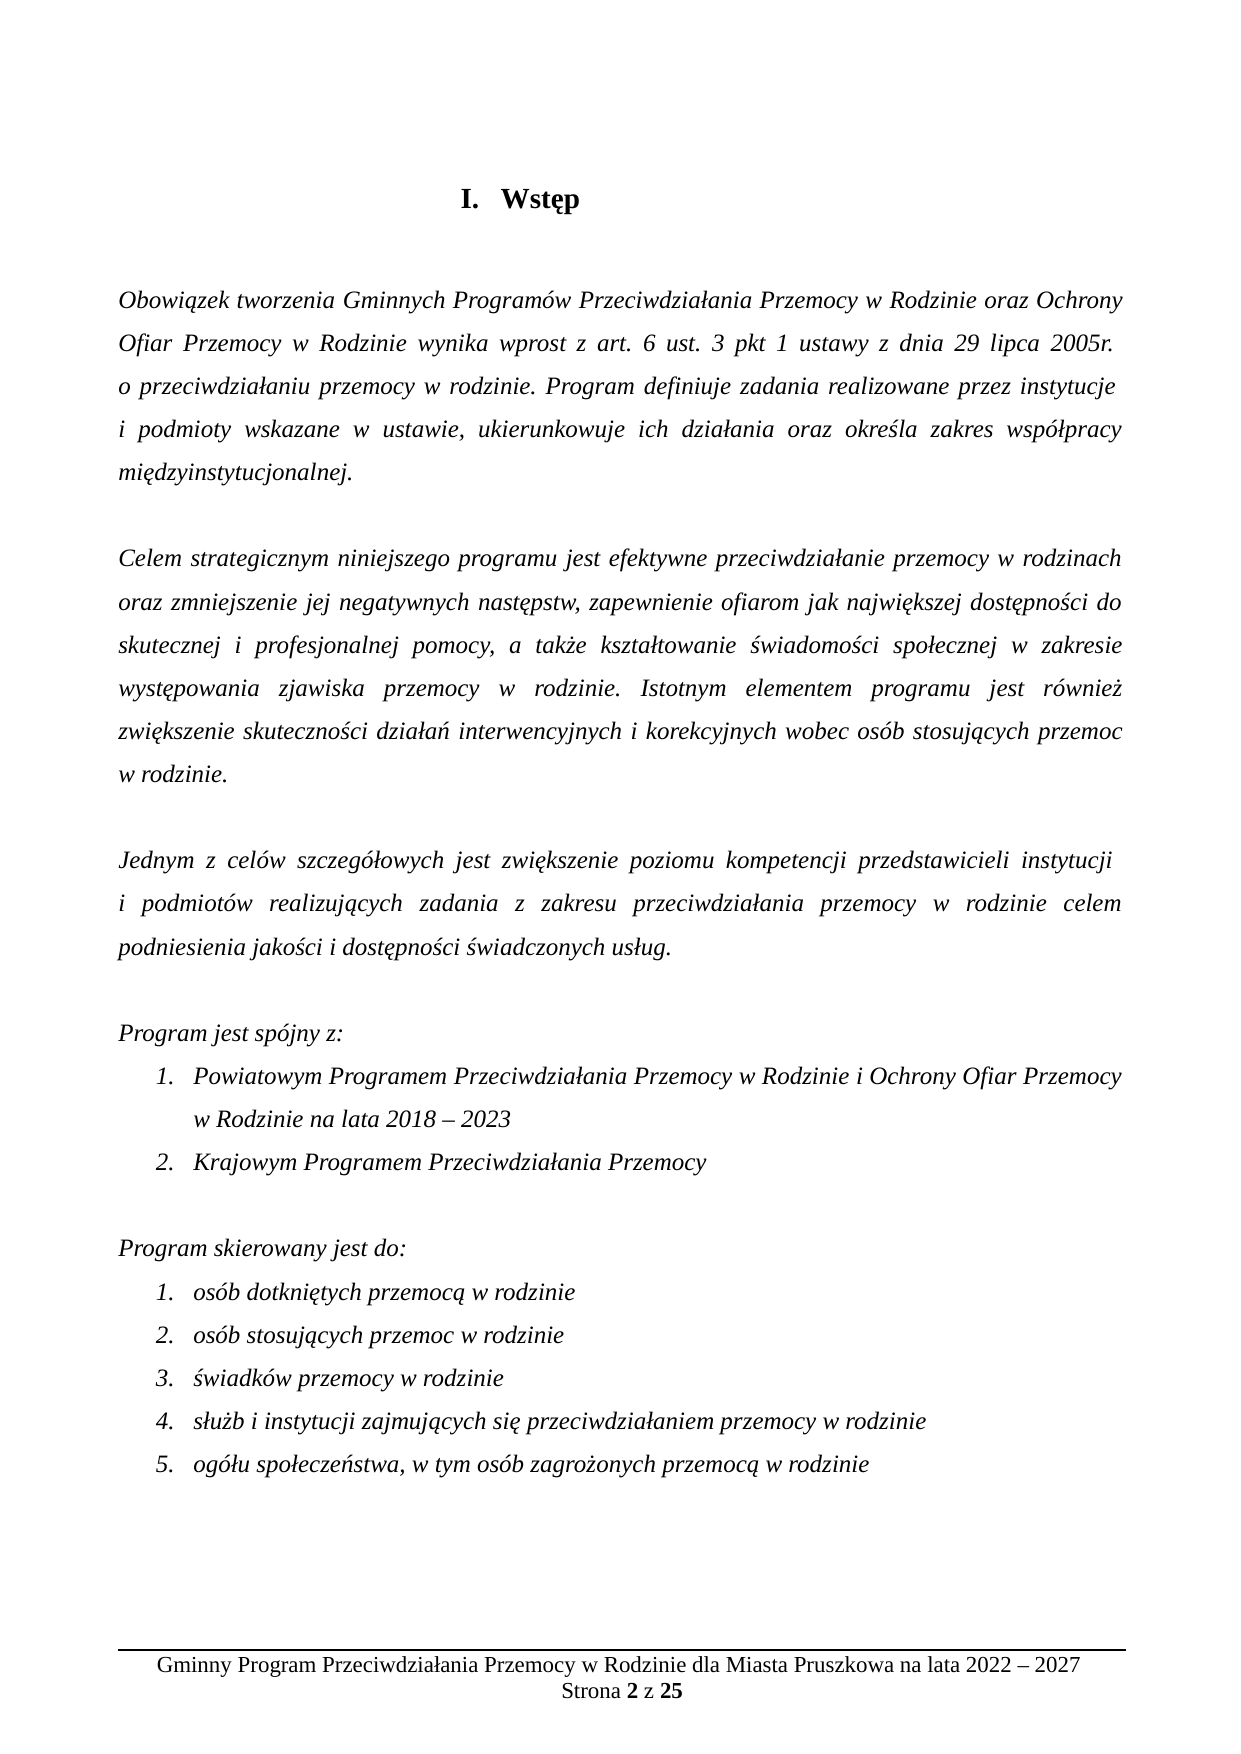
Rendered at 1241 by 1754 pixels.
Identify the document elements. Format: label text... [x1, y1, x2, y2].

text I. Wstęp [460, 182, 1126, 215]
list Powiatowym Programem Przeciwdziałania Przemocy w Rodzinie i Ochrony Ofiar Przemocy w Rodzinie na lata 2018 – 2023 [156, 1061, 1126, 1133]
list osób stosujących przemoc w rodzinie [156, 1320, 1126, 1348]
list świadków przemocy w rodzinie [156, 1363, 1126, 1392]
text Program skierowany jest do: [118, 1233, 1126, 1262]
list osób dotkniętych przemocą w rodzinie [156, 1277, 1126, 1305]
text Obowiązek tworzenia Gminnych Programów Przeciwdziałania Przemocy w Rodzinie oraz Ochrony Ofiar Przemocy w Rodzinie wynika wprost z art. 6 ust. 3 pkt 1 ustawy z dnia 29 lipca 2005r. o przeciwdziałaniu przemocy w rodzinie. Program definiuje zadania realizowane przez instytucje i podmioty wskazane w ustawie, ukierunkowuje ich działania oraz określa zakres współpracy międzyinstytucjonalnej. [118, 285, 1126, 486]
text Celem strategicznym niniejszego programu jest efektywne przeciwdziałanie przemocy w rodzinach oraz zmniejszenie jej negatywnych następstw, zapewnienie ofiarom jak największej dostępności do skutecznej i profesjonalnej pomocy, a także kształtowanie świadomości społecznej w zakresie występowania zjawiska przemocy w rodzinie. Istotnym elementem programu jest również zwiększenie skuteczności działań interwencyjnych i korekcyjnych wobec osób stosujących przemoc w rodzinie. [118, 543, 1126, 788]
text Jednym z celów szczegółowych jest zwiększenie poziomu kompetencji przedstawicieli instytucji i podmiotów realizujących zadania z zakresu przeciwdziałania przemocy w rodzinie celem podniesienia jakości i dostępności świadczonych usług. [118, 845, 1126, 960]
list Krajowym Programem Przeciwdziałania Przemocy [156, 1147, 1126, 1176]
text Program jest spójny z: [118, 1018, 1126, 1047]
list ogółu społeczeństwa, w tym osób zagrożonych przemocą w rodzinie [156, 1449, 1126, 1478]
list służb i instytucji zajmujących się przeciwdziałaniem przemocy w rodzinie [156, 1406, 1126, 1435]
